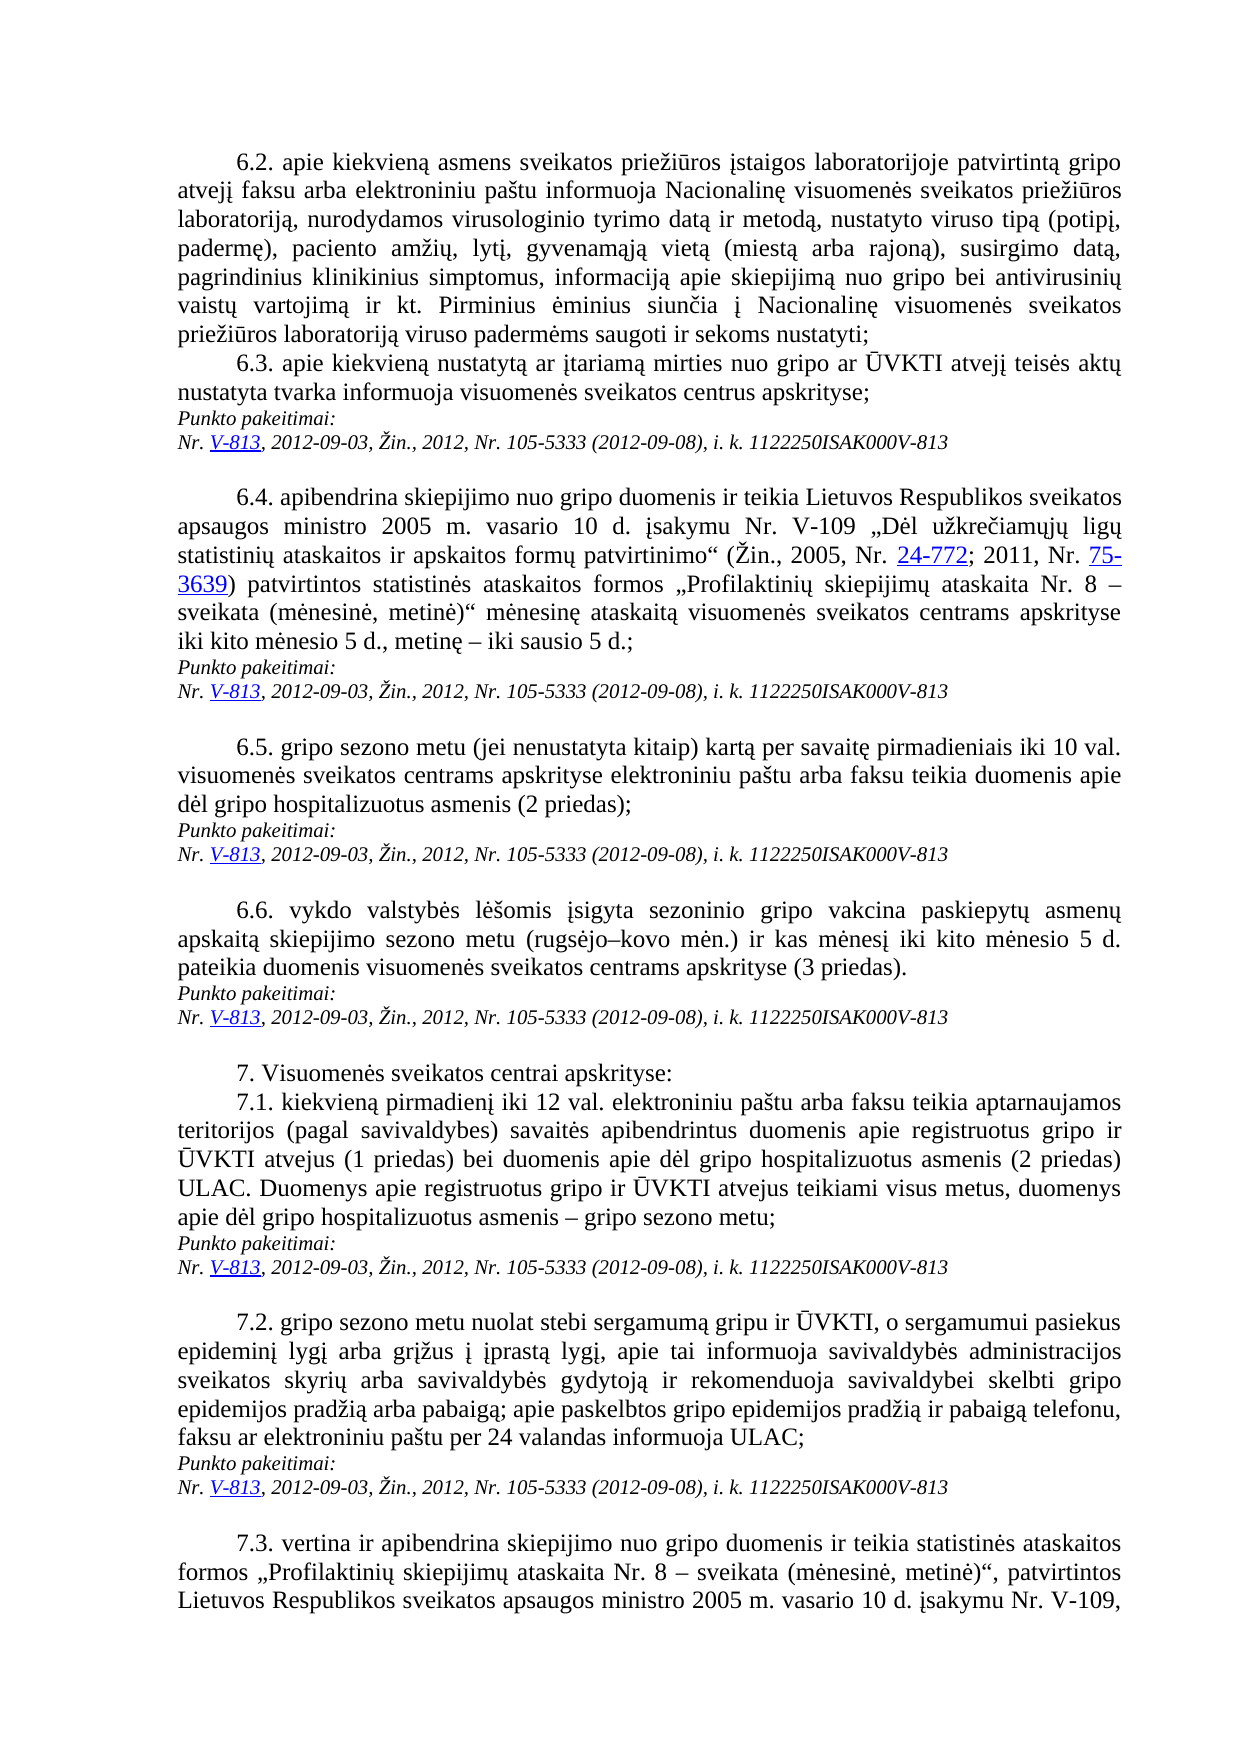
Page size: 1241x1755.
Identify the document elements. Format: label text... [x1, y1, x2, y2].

text Punkto pakeitimai: [177, 818, 1122, 842]
text Nr. V-813, 2012-09-03, Žin., 2012, Nr. 105-5333 (2012-09-08), i. k. 1122250ISAK000V-813 [177, 842, 1122, 866]
text Nr. V-813, 2012-09-03, Žin., 2012, Nr. 105-5333 (2012-09-08), i. k. 1122250ISAK000V-813 [177, 1255, 1122, 1279]
text 6.3. apie kiekvieną nustatytą ar įtariamą mirties nuo gripo ar ŪVKTI atvejį teisės aktų nustatyta tvarka informuoja visuomenės sveikatos centrus apskrityse; [177, 348, 1122, 406]
text 6.2. apie kiekvieną asmens sveikatos priežiūros įstaigos laboratorijoje patvirtintą gripo atvejį faksu arba elektroniniu paštu informuoja Nacionalinę visuomenės sveikatos priežiūros laboratoriją, nurodydamos virusologinio tyrimo datą ir metodą, nustatyto viruso tipą (potipį, padermę), paciento amžių, lytį, gyvenamąją vietą (miestą arba rajoną), susirgimo datą, pagrindinius klinikinius simptomus, informaciją apie skiepijimą nuo gripo bei antivirusinių vaistų vartojimą ir kt. Pirminius ėminius siunčia į Nacionalinę visuomenės sveikatos priežiūros laboratoriją viruso padermėms saugoti ir sekoms nustatyti; [177, 147, 1122, 348]
text Nr. V-813, 2012-09-03, Žin., 2012, Nr. 105-5333 (2012-09-08), i. k. 1122250ISAK000V-813 [177, 679, 1122, 703]
text 7.1. kiekvieną pirmadienį iki 12 val. elektroniniu paštu arba faksu teikia aptarnaujamos teritorijos (pagal savivaldybes) savaitės apibendrintus duomenis apie registruotus gripo ir ŪVKTI atvejus (1 priedas) bei duomenis apie dėl gripo hospitalizuotus asmenis (2 priedas) ULAC. Duomenys apie registruotus gripo ir ŪVKTI atvejus teikiami visus metus, duomenys apie dėl gripo hospitalizuotus asmenis – gripo sezono metu; [177, 1087, 1122, 1231]
text Punkto pakeitimai: [177, 981, 1122, 1005]
text 6.6. vykdo valstybės lėšomis įsigyta sezoninio gripo vakcina paskiepytų asmenų apskaitą skiepijimo sezono metu (rugsėjo–kovo mėn.) ir kas mėnesį iki kito mėnesio 5 d. pateikia duomenis visuomenės sveikatos centrams apskrityse (3 priedas). [177, 895, 1122, 981]
text Punkto pakeitimai: [177, 655, 1122, 679]
text Nr. V-813, 2012-09-03, Žin., 2012, Nr. 105-5333 (2012-09-08), i. k. 1122250ISAK000V-813 [177, 1005, 1122, 1029]
text Nr. V-813, 2012-09-03, Žin., 2012, Nr. 105-5333 (2012-09-08), i. k. 1122250ISAK000V-813 [177, 430, 1122, 454]
text Punkto pakeitimai: [177, 1451, 1122, 1475]
text Punkto pakeitimai: [177, 406, 1122, 430]
text Nr. V-813, 2012-09-03, Žin., 2012, Nr. 105-5333 (2012-09-08), i. k. 1122250ISAK000V-813 [177, 1475, 1122, 1499]
text 6.5. gripo sezono metu (jei nenustatyta kitaip) kartą per savaitę pirmadieniais iki 10 val. visuomenės sveikatos centrams apskrityse elektroniniu paštu arba faksu teikia duomenis apie dėl gripo hospitalizuotus asmenis (2 priedas); [177, 732, 1122, 818]
text 7. Visuomenės sveikatos centrai apskrityse: [177, 1058, 1122, 1087]
text Punkto pakeitimai: [177, 1231, 1122, 1255]
text 6.4. apibendrina skiepijimo nuo gripo duomenis ir teikia Lietuvos Respublikos sveikatos apsaugos ministro 2005 m. vasario 10 d. įsakymu Nr. V-109 „Dėl užkrečiamųjų ligų statistinių ataskaitos ir apskaitos formų patvirtinimo“ (Žin., 2005, Nr. 24-772; 2011, Nr. 75-3639) patvirtintos statistinės ataskaitos formos „Profilaktinių skiepijimų ataskaita Nr. 8 – sveikata (mėnesinė, metinė)“ mėnesinę ataskaitą visuomenės sveikatos centrams apskrityse iki kito mėnesio 5 d., metinę – iki sausio 5 d.; [177, 482, 1122, 655]
text 7.3. vertina ir apibendrina skiepijimo nuo gripo duomenis ir teikia statistinės ataskaitos formos „Profilaktinių skiepijimų ataskaita Nr. 8 – sveikata (mėnesinė, metinė)“, patvirtintos Lietuvos Respublikos sveikatos apsaugos ministro 2005 m. vasario 10 d. įsakymu Nr. V-109, [177, 1528, 1122, 1614]
text 7.2. gripo sezono metu nuolat stebi sergamumą gripu ir ŪVKTI, o sergamumui pasiekus epideminį lygį arba grįžus į įprastą lygį, apie tai informuoja savivaldybės administracijos sveikatos skyrių arba savivaldybės gydytoją ir rekomenduoja savivaldybei skelbti gripo epidemijos pradžią arba pabaigą; apie paskelbtos gripo epidemijos pradžią ir pabaigą telefonu, faksu ar elektroniniu paštu per 24 valandas informuoja ULAC; [177, 1307, 1122, 1451]
